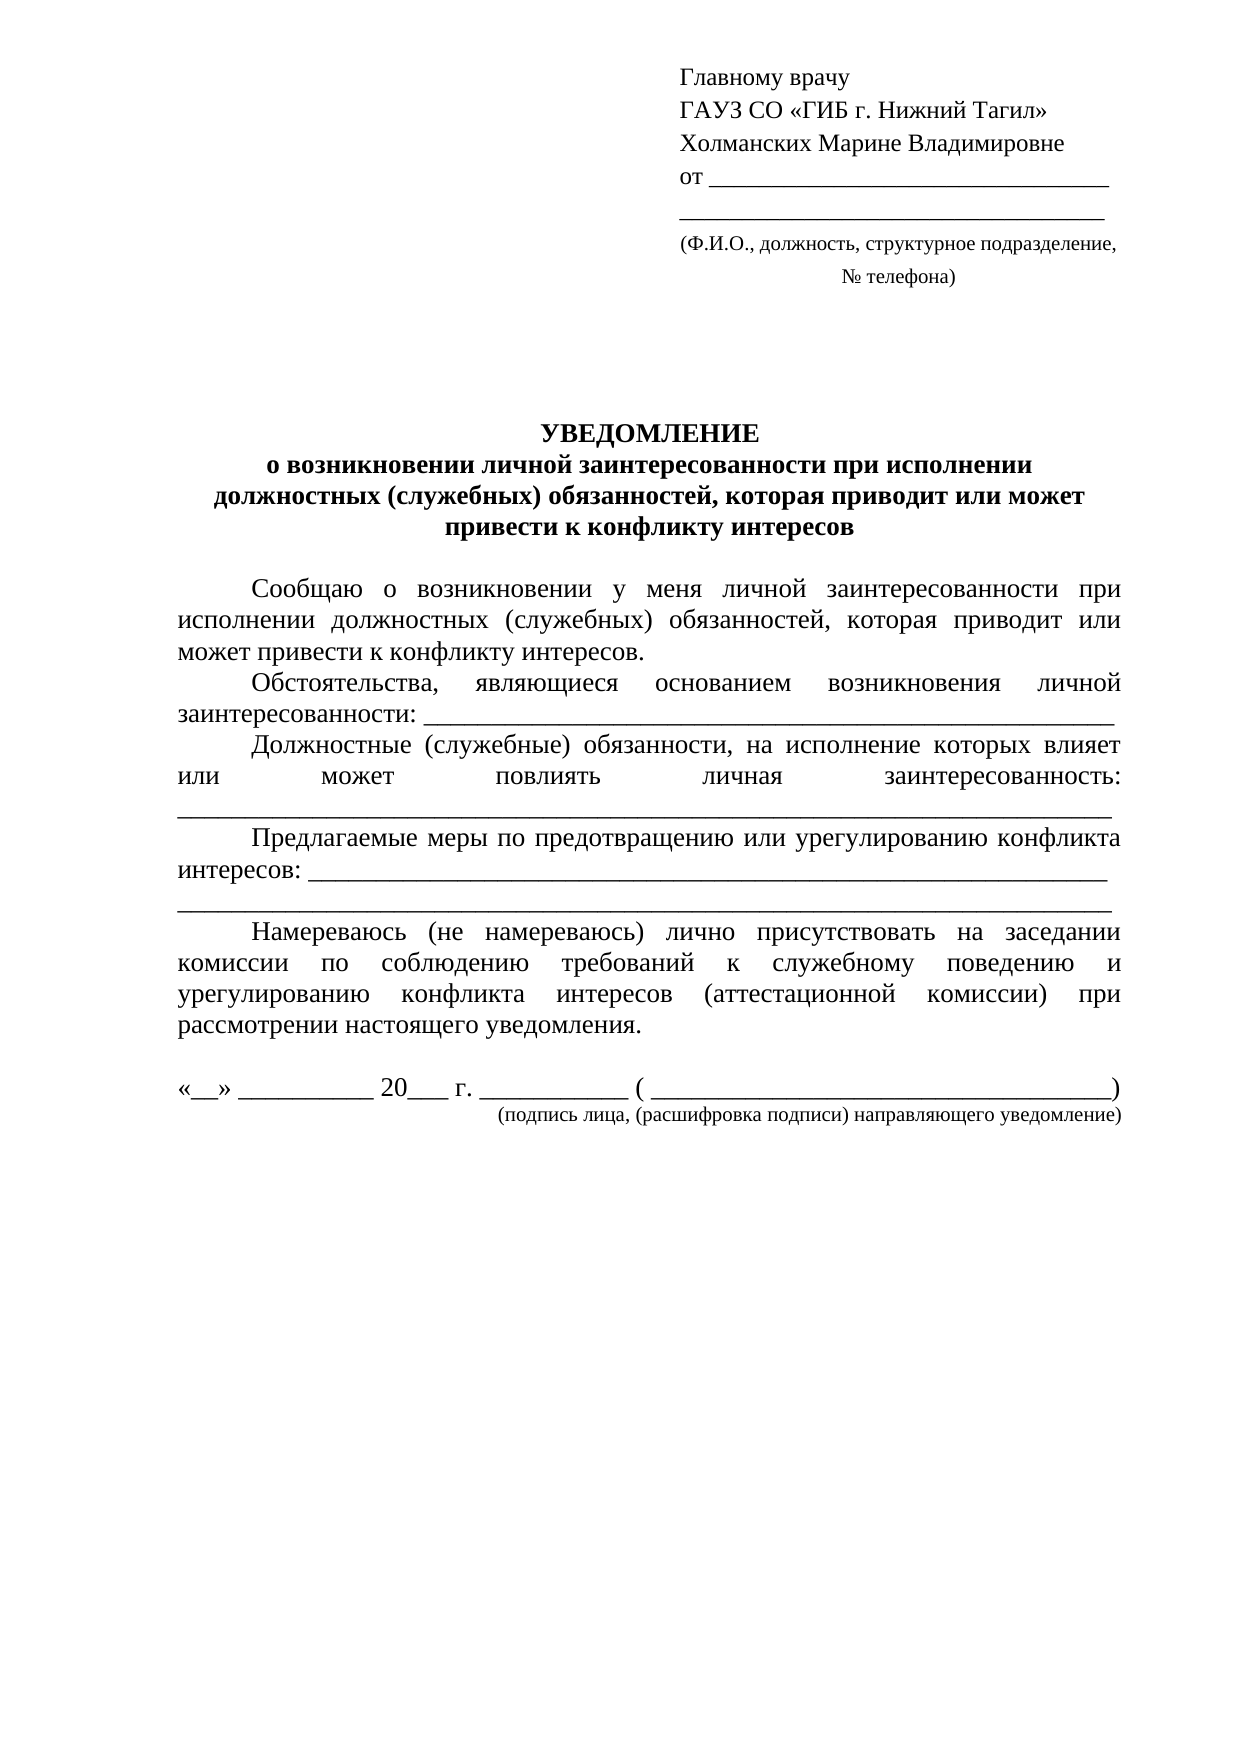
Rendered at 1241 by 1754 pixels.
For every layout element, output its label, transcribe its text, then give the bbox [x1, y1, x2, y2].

text Должностные (служебные) обязанности, на исполнение которых влияет или может повлиять личная заинтересованность: _____________________________________________________________________ [177, 728, 1122, 822]
text «__» __________ 20___ г. ___________ ( __________________________________) [177, 1071, 1122, 1102]
text Главному врачу ГАУЗ СО «ГИБ г. Нижний Тагил» Холманских Марине Владимировне от ________________________________ __________________________________ [679, 59, 1118, 224]
text (Ф.И.О., должность, структурное подразделение, № телефона) [679, 224, 1118, 290]
text Сообщаю о возникновении у меня личной заинтересованности при исполнении должностных (служебных) обязанностей, которая приводит или может привести к конфликту интересов. [177, 572, 1122, 666]
text УВЕДОМЛЕНИЕ [177, 417, 1122, 448]
text Намереваюсь (не намереваюсь) лично присутствовать на заседании комиссии по соблюдению требований к служебному поведению и урегулированию конфликта интересов (аттестационной комиссии) при рассмотрении настоящего уведомления. [177, 915, 1122, 1039]
text о возникновении личной заинтересованности при исполнении [177, 448, 1122, 479]
text должностных (служебных) обязанностей, которая приводит или может [177, 479, 1122, 510]
text Предлагаемые меры по предотвращению или урегулированию конфликта интересов: ___________________________________________________________ [177, 822, 1122, 884]
text (подпись лица, (расшифровка подписи) направляющего уведомление) [487, 1102, 1122, 1126]
text _____________________________________________________________________ [177, 884, 1122, 915]
text Обстоятельства, являющиеся основанием возникновения личной заинтересованности: ___________________________________________________ [177, 666, 1122, 728]
text привести к конфликту интересов [177, 510, 1122, 541]
